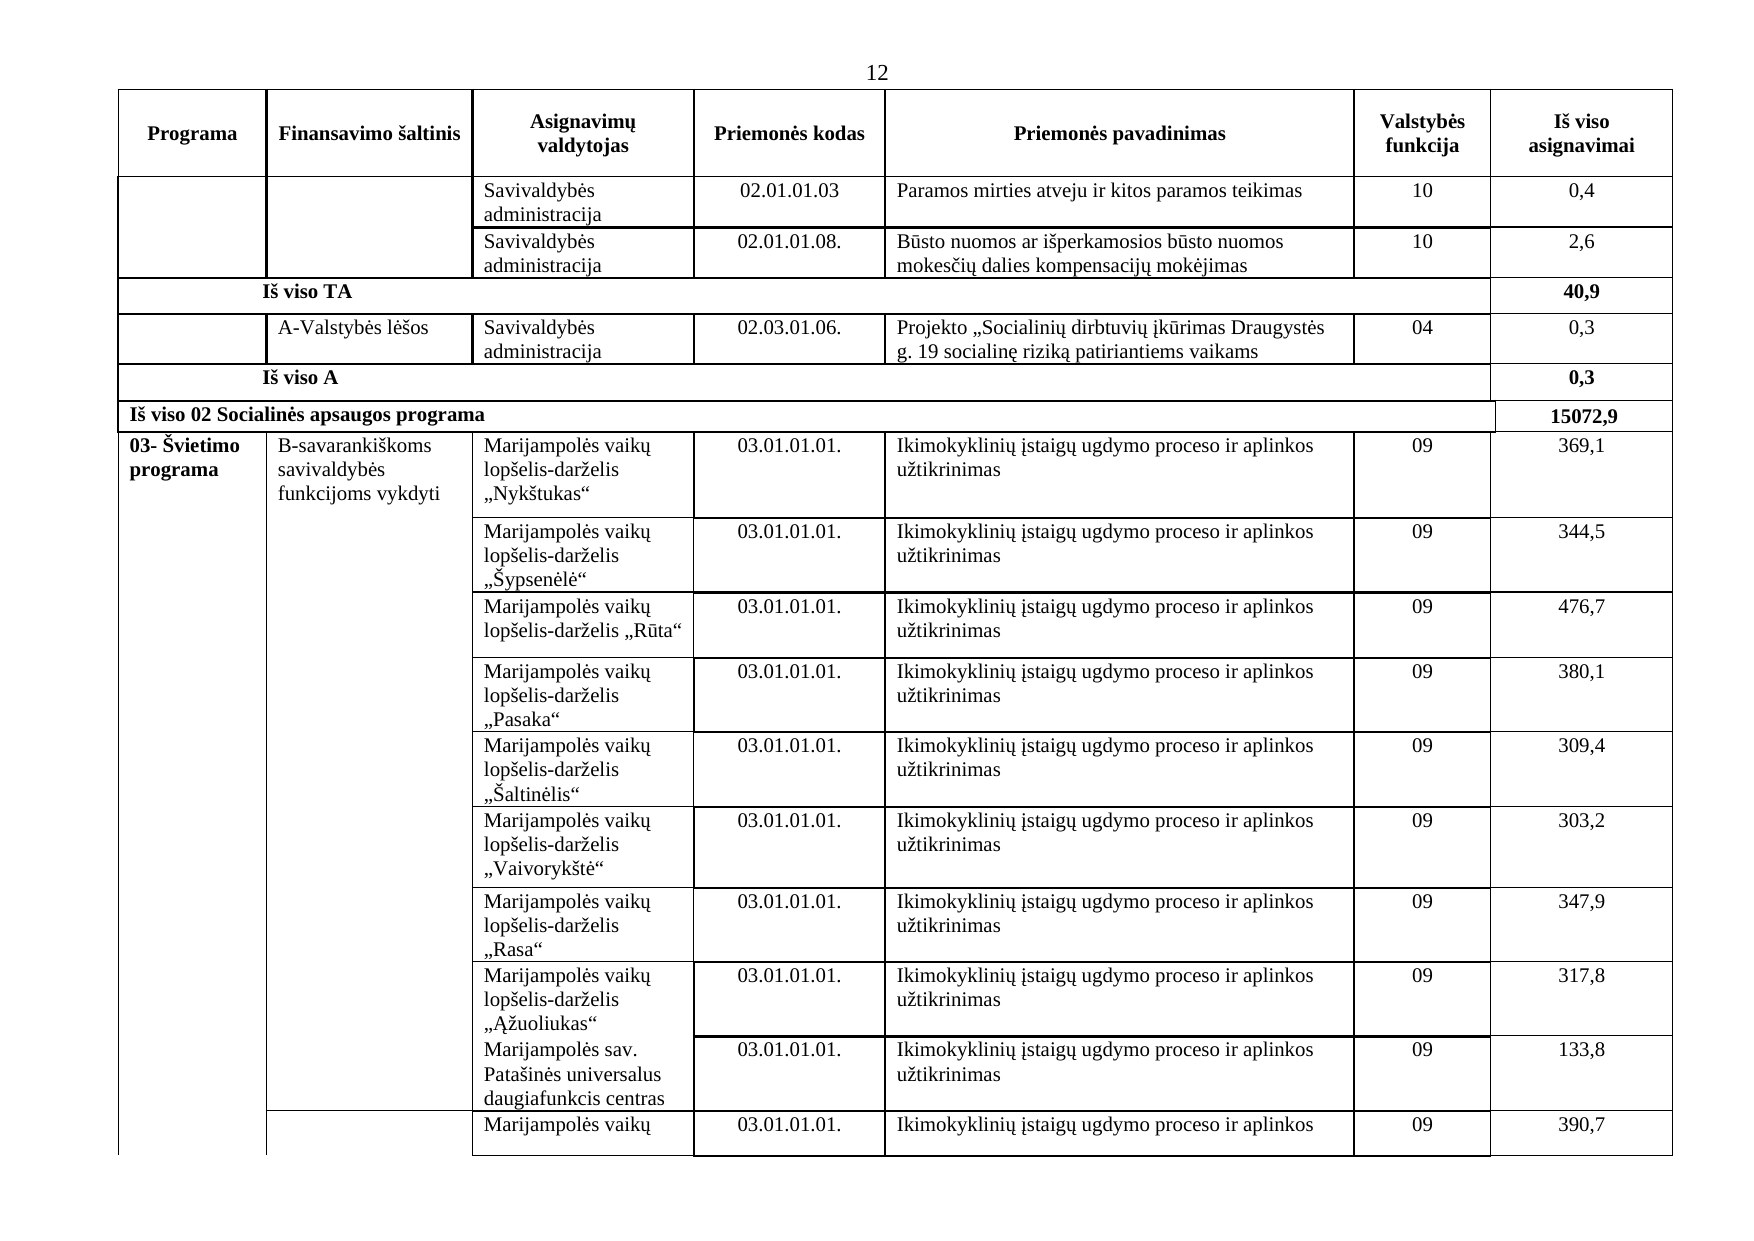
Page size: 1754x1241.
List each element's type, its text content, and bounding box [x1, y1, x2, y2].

table_cell 09 [1355, 519, 1490, 591]
table_cell 02.03.01.06. [695, 315, 884, 363]
table_cell 344,5 [1491, 518, 1672, 591]
table_cell 03.01.01.01. [694, 594, 884, 657]
table_cell [268, 177, 471, 277]
table_cell 03.01.01.01. [694, 733, 884, 806]
table_cell 369,1 [1491, 432, 1672, 517]
table_cell Būsto nuomos ar išperkamosios būsto nuomos mokesčių dalies kompensacijų mokėjimas [886, 229, 1353, 277]
table_cell [119, 315, 265, 363]
table_cell 09 [1355, 963, 1490, 1035]
table_cell 0,3 [1491, 314, 1672, 363]
table_cell Marijampolės vaikų lopšelis-darželis „Rasa“ [473, 888, 693, 961]
table_cell Savivaldybės administracija [474, 177, 693, 226]
table_cell Marijampolės vaikų lopšelis-darželis „Ąžuoliukas“ [473, 962, 693, 1035]
table_cell 03.01.01.01. [694, 519, 884, 591]
table_cell Marijampolės vaikų lopšelis-darželis „Pasaka“ [473, 658, 693, 731]
table_cell Ikimokyklinių įstaigų ugdymo proceso ir aplinkos užtikrinimas [886, 594, 1353, 657]
table_cell Ikimokyklinių įstaigų ugdymo proceso ir aplinkos užtikrinimas [886, 433, 1353, 517]
table_cell 02.01.01.03 [695, 177, 884, 226]
table_cell Ikimokyklinių įstaigų ugdymo proceso ir aplinkos [886, 1112, 1353, 1155]
table_header Priemonės kodas [695, 90, 884, 176]
table_cell 133,8 [1491, 1036, 1672, 1109]
table_cell 0,4 [1491, 177, 1672, 226]
table_cell Ikimokyklinių įstaigų ugdymo proceso ir aplinkos užtikrinimas [886, 733, 1353, 806]
table_cell 10 [1355, 229, 1490, 277]
table_cell Ikimokyklinių įstaigų ugdymo proceso ir aplinkos užtikrinimas [886, 808, 1353, 887]
table_cell Marijampolės vaikų lopšelis-darželis „Šypsenėlė“ [473, 518, 693, 591]
table_cell 09 [1355, 808, 1490, 887]
table_cell [119, 177, 265, 277]
table_header Priemonės pavadinimas [886, 90, 1353, 176]
table_cell Ikimokyklinių įstaigų ugdymo proceso ir aplinkos užtikrinimas [886, 659, 1353, 731]
table_cell 40,9 [1491, 278, 1672, 313]
table_cell 09 [1355, 1112, 1490, 1155]
table_cell Ikimokyklinių įstaigų ugdymo proceso ir aplinkos užtikrinimas [886, 963, 1353, 1035]
table_cell 0,3 [1491, 364, 1672, 399]
table_cell [119, 731, 266, 1155]
table_cell [267, 1111, 472, 1155]
table_cell Iš viso A [119, 365, 1490, 399]
table_cell 347,9 [1491, 888, 1672, 961]
table_cell Ikimokyklinių įstaigų ugdymo proceso ir aplinkos užtikrinimas [886, 519, 1353, 591]
table_header Asignavimų valdytojas [474, 90, 693, 176]
table_cell Marijampolės sav. Patašinės universalus daugiafunkcis centras [473, 1035, 693, 1109]
table_cell 03.01.01.01. [695, 1112, 884, 1155]
table_cell 09 [1355, 594, 1490, 657]
table_cell Iš viso 02 Socialinės apsaugos programa [119, 402, 1495, 431]
table_cell 2,6 [1491, 228, 1672, 277]
table_header Iš viso asignavimai [1491, 90, 1672, 176]
table_cell 380,1 [1491, 658, 1672, 731]
table_cell A-Valstybės lėšos [268, 315, 471, 363]
table_header Valstybės funkcija [1355, 90, 1490, 176]
table_cell Ikimokyklinių įstaigų ugdymo proceso ir aplinkos užtikrinimas [886, 1038, 1353, 1109]
table_cell Iš viso TA [119, 279, 1490, 313]
table_cell 02.01.01.08. [695, 229, 884, 277]
table_cell Marijampolės vaikų lopšelis-darželis „Rūta“ [473, 593, 693, 657]
table_cell 15072,9 [1496, 401, 1672, 431]
table_cell 03.01.01.01. [695, 808, 884, 887]
table_cell 09 [1355, 1038, 1490, 1109]
table_cell Marijampolės vaikų lopšelis-darželis „Šaltinėlis“ [473, 732, 693, 806]
table_cell 09 [1355, 659, 1490, 731]
table_cell 303,2 [1491, 807, 1672, 887]
table_cell 476,7 [1491, 593, 1672, 657]
table_cell B-savarankiškoms savivaldybės funkcijoms vykdyti [267, 433, 472, 1109]
table_header Finansavimo šaltinis [268, 90, 471, 176]
table_cell 09 [1355, 733, 1490, 806]
table_cell 10 [1355, 177, 1490, 226]
table_cell 03.01.01.01. [695, 1038, 884, 1109]
table_cell 03- Švietimo programa [119, 433, 266, 731]
table_cell 03.01.01.01. [695, 659, 884, 731]
table_cell 309,4 [1491, 732, 1672, 806]
table_cell 390,7 [1491, 1111, 1672, 1155]
table_cell Marijampolės vaikų [473, 1112, 693, 1155]
table_cell 03.01.01.01. [695, 433, 884, 517]
table_cell Savivaldybės administracija [474, 229, 693, 277]
table_cell 09 [1355, 433, 1490, 517]
table_cell Projekto „Socialinių dirbtuvių įkūrimas Draugystės g. 19 socialinę riziką patiriantiems vaikams [886, 315, 1353, 363]
table_cell 04 [1355, 315, 1490, 363]
table_header Programa [119, 90, 265, 176]
table_cell Marijampolės vaikų lopšelis-darželis „Vaivorykštė“ [473, 807, 693, 887]
table_cell 317,8 [1491, 962, 1672, 1035]
table_cell Paramos mirties atveju ir kitos paramos teikimas [886, 177, 1353, 226]
table_cell 03.01.01.01. [695, 963, 884, 1035]
table_cell Ikimokyklinių įstaigų ugdymo proceso ir aplinkos užtikrinimas [886, 889, 1353, 961]
table_cell Marijampolės vaikų lopšelis-darželis „Nykštukas“ [473, 433, 693, 517]
table_cell 03.01.01.01. [694, 889, 884, 961]
table_cell Savivaldybės administracija [474, 315, 693, 363]
table_cell 09 [1355, 889, 1490, 961]
